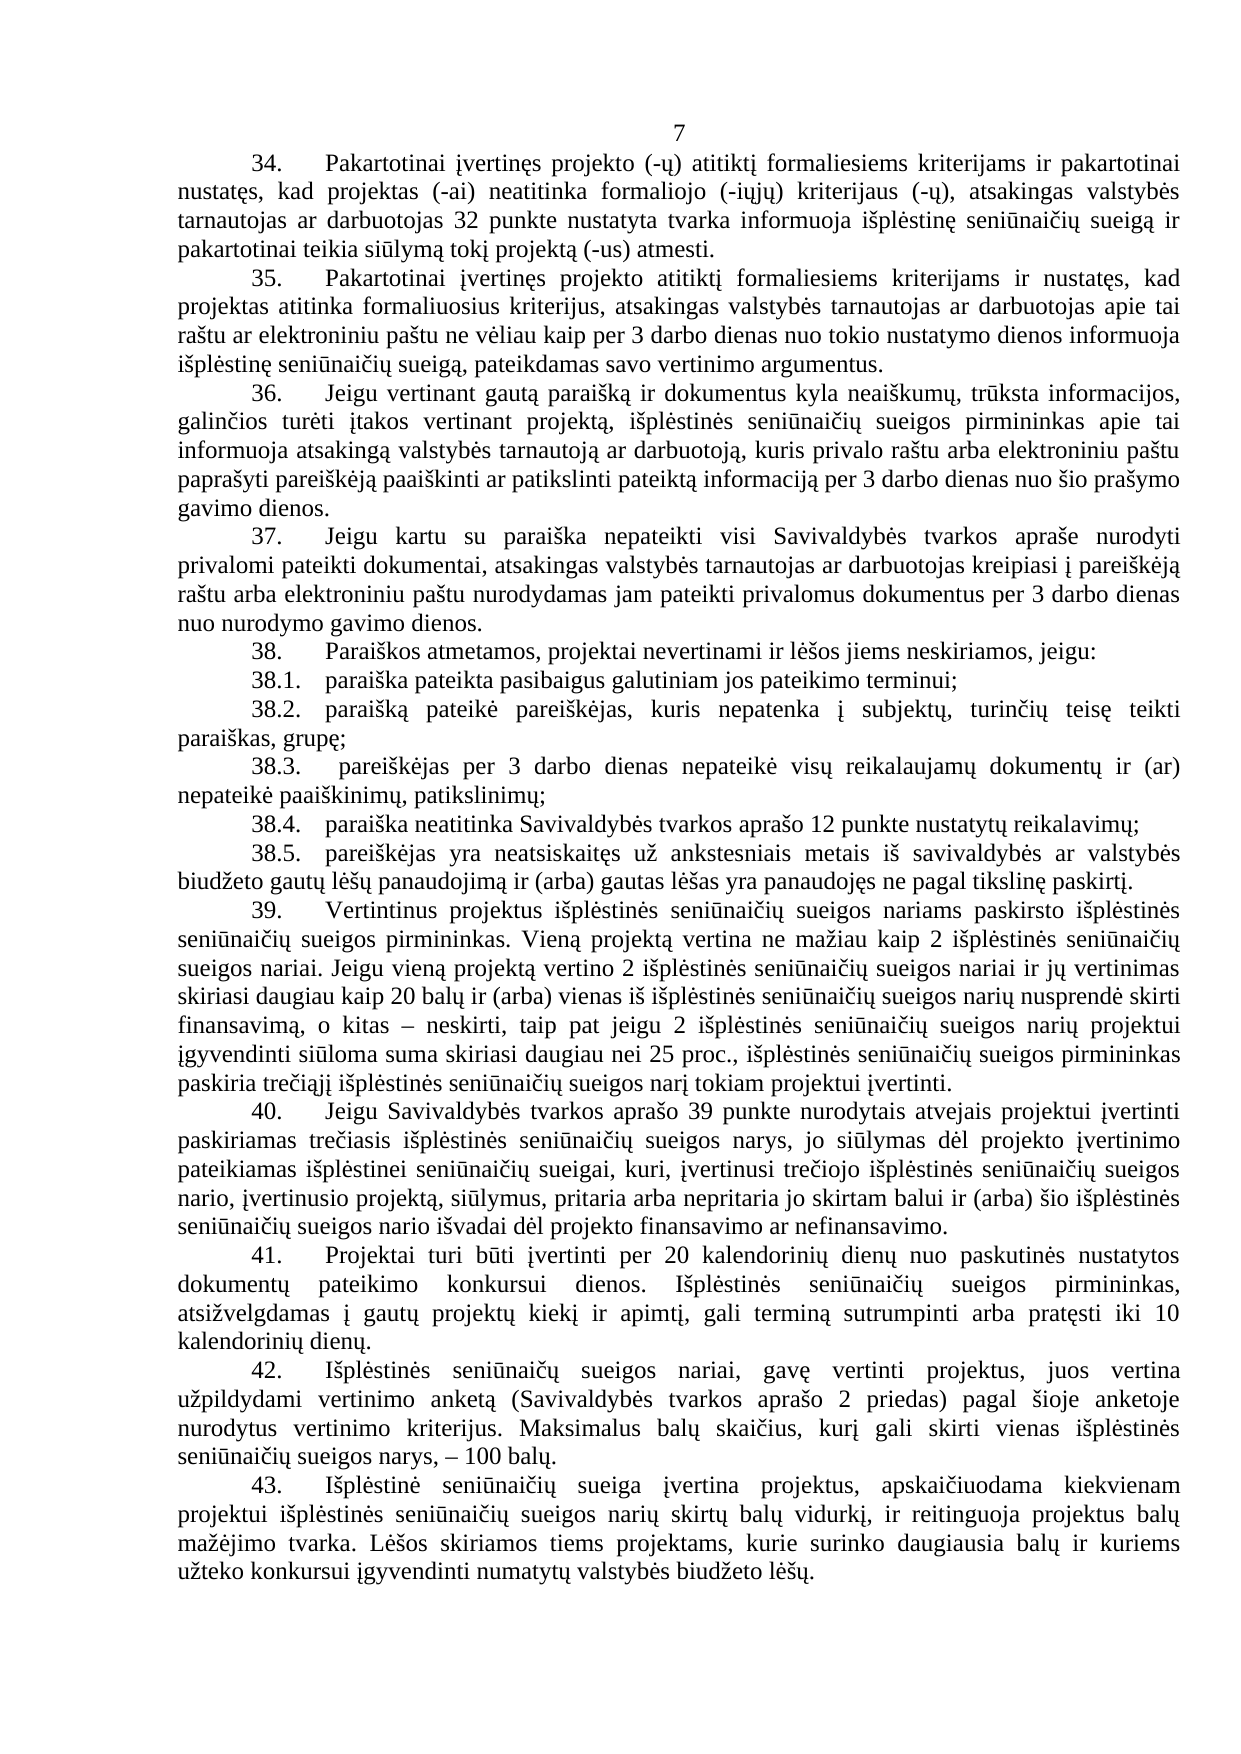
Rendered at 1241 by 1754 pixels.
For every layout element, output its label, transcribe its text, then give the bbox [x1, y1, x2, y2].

text 38.2. paraišką pateikė pareiškėjas, kuris nepatenka į subjektų, turinčių teisę teikti paraiškas, grupę; [177, 694, 1181, 751]
text 43. Išplėstinė seniūnaičių sueiga įvertina projektus, apskaičiuodama kiekvienam projektui išplėstinės seniūnaičių sueigos narių skirtų balų vidurkį, ir reitinguoja projektus balų mažėjimo tvarka. Lėšos skiriamos tiems projektams, kurie surinko daugiausia balų ir kuriems užteko konkursui įgyvendinti numatytų valstybės biudžeto lėšų. [177, 1470, 1181, 1585]
text 38. Paraiškos atmetamos, projektai nevertinami ir lėšos jiems neskiriamos, jeigu: [177, 636, 1181, 665]
text 38.5. pareiškėjas yra neatsiskaitęs už ankstesniais metais iš savivaldybės ar valstybės biudžeto gautų lėšų panaudojimą ir (arba) gautas lėšas yra panaudojęs ne pagal tikslinę paskirtį. [177, 838, 1181, 895]
text 40. Jeigu Savivaldybės tvarkos aprašo 39 punkte nurodytais atvejais projektui įvertinti paskiriamas trečiasis išplėstinės seniūnaičių sueigos narys, jo siūlymas dėl projekto įvertinimo pateikiamas išplėstinei seniūnaičių sueigai, kuri, įvertinusi trečiojo išplėstinės seniūnaičių sueigos nario, įvertinusio projektą, siūlymus, pritaria arba nepritaria jo skirtam balui ir (arba) šio išplėstinės seniūnaičių sueigos nario išvadai dėl projekto finansavimo ar nefinansavimo. [177, 1096, 1181, 1240]
text 38.4. paraiška neatitinka Savivaldybės tvarkos aprašo 12 punkte nustatytų reikalavimų; [177, 809, 1181, 838]
text 38.1. paraiška pateikta pasibaigus galutiniam jos pateikimo terminui; [177, 665, 1181, 694]
text 36. Jeigu vertinant gautą paraišką ir dokumentus kyla neaiškumų, trūksta informacijos, galinčios turėti įtakos vertinant projektą, išplėstinės seniūnaičių sueigos pirmininkas apie tai informuoja atsakingą valstybės tarnautoją ar darbuotoją, kuris privalo raštu arba elektroniniu paštu paprašyti pareiškėją paaiškinti ar patikslinti pateiktą informaciją per 3 darbo dienas nuo šio prašymo gavimo dienos. [177, 378, 1181, 521]
text 35. Pakartotinai įvertinęs projekto atitiktį formaliesiems kriterijams ir nustatęs, kad projektas atitinka formaliuosius kriterijus, atsakingas valstybės tarnautojas ar darbuotojas apie tai raštu ar elektroniniu paštu ne vėliau kaip per 3 darbo dienas nuo tokio nustatymo dienos informuoja išplėstinę seniūnaičių sueigą, pateikdamas savo vertinimo argumentus. [177, 263, 1181, 378]
text 41. Projektai turi būti įvertinti per 20 kalendorinių dienų nuo paskutinės nustatytos dokumentų pateikimo konkursui dienos. Išplėstinės seniūnaičių sueigos pirmininkas, atsižvelgdamas į gautų projektų kiekį ir apimtį, gali terminą sutrumpinti arba pratęsti iki 10 kalendorinių dienų. [177, 1240, 1181, 1355]
text 38.3. pareiškėjas per 3 darbo dienas nepateikė visų reikalaujamų dokumentų ir (ar) nepateikė paaiškinimų, patikslinimų; [177, 751, 1181, 809]
text 37. Jeigu kartu su paraiška nepateikti visi Savivaldybės tvarkos apraše nurodyti privalomi pateikti dokumentai, atsakingas valstybės tarnautojas ar darbuotojas kreipiasi į pareiškėją raštu arba elektroniniu paštu nurodydamas jam pateikti privalomus dokumentus per 3 darbo dienas nuo nurodymo gavimo dienos. [177, 521, 1181, 636]
text 39. Vertintinus projektus išplėstinės seniūnaičių sueigos nariams paskirsto išplėstinės seniūnaičių sueigos pirmininkas. Vieną projektą vertina ne mažiau kaip 2 išplėstinės seniūnaičių sueigos nariai. Jeigu vieną projektą vertino 2 išplėstinės seniūnaičių sueigos nariai ir jų vertinimas skiriasi daugiau kaip 20 balų ir (arba) vienas iš išplėstinės seniūnaičių sueigos narių nusprendė skirti finansavimą, o kitas – neskirti, taip pat jeigu 2 išplėstinės seniūnaičių sueigos narių projektui įgyvendinti siūloma suma skiriasi daugiau nei 25 proc., išplėstinės seniūnaičių sueigos pirmininkas paskiria trečiąjį išplėstinės seniūnaičių sueigos narį tokiam projektui įvertinti. [177, 895, 1181, 1096]
text 42. Išplėstinės seniūnaičų sueigos nariai, gavę vertinti projektus, juos vertina užpildydami vertinimo anketą (Savivaldybės tvarkos aprašo 2 priedas) pagal šioje anketoje nurodytus vertinimo kriterijus. Maksimalus balų skaičius, kurį gali skirti vienas išplėstinės seniūnaičių sueigos narys, – 100 balų. [177, 1355, 1181, 1470]
text 34. Pakartotinai įvertinęs projekto (-ų) atitiktį formaliesiems kriterijams ir pakartotinai nustatęs, kad projektas (-ai) neatitinka formaliojo (-iųjų) kriterijaus (-ų), atsakingas valstybės tarnautojas ar darbuotojas 32 punkte nustatyta tvarka informuoja išplėstinę seniūnaičių sueigą ir pakartotinai teikia siūlymą tokį projektą (-us) atmesti. [177, 148, 1181, 263]
